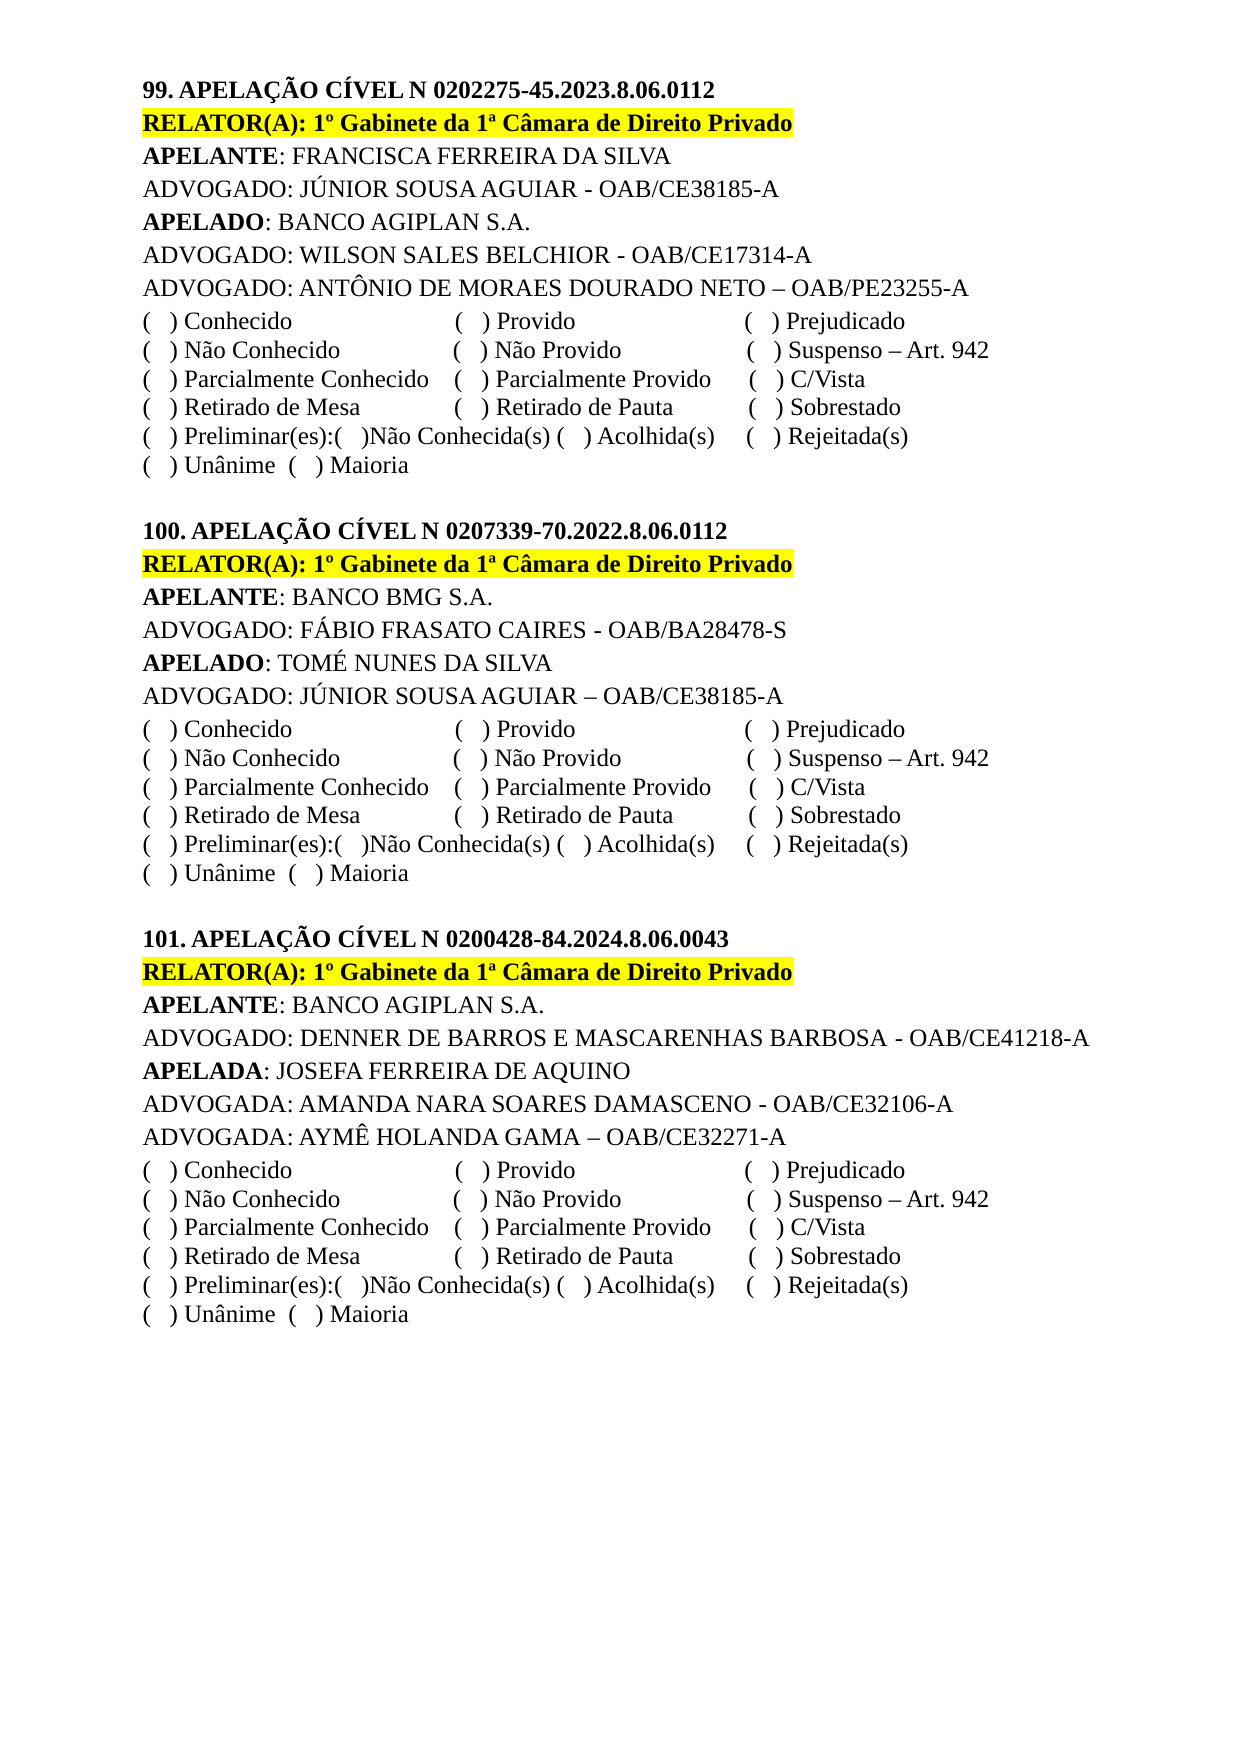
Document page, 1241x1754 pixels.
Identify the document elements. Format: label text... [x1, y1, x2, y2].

text ( ) Conhecido ( ) Provido ( ) Prejudicado [142, 1155, 1141, 1184]
text ( ) Parcialmente Conhecido ( ) Parcialmente Provido ( ) C/Vista [142, 364, 1158, 392]
text ( ) Preliminar(es):( )Não Conhecida(s) ( ) Acolhida(s) ( ) Rejeitada(s) [142, 829, 1158, 858]
text ( ) Retirado de Mesa ( ) Retirado de Pauta ( ) Sobrestado [142, 1241, 1158, 1270]
text ( ) Não Conhecido ( ) Não Provido ( ) Suspenso – Art. 942 [142, 335, 1158, 364]
text ( ) Conhecido ( ) Provido ( ) Prejudicado [142, 714, 1141, 743]
text ( ) Preliminar(es):( )Não Conhecida(s) ( ) Acolhida(s) ( ) Rejeitada(s) [142, 1270, 1158, 1299]
text ( ) Unânime ( ) Maioria 100. APELAÇÃO CÍVEL N 0207339-70.2022.8.06.0112 RELATOR(A): 1º Gabinete da 1ª Câmara de Direito Privado APELANTE: BANCO BMG S.A. ADVOGADO: FÁBIO FRASATO CAIRES - OAB/BA28478-S APELADO: TOMÉ NUNES DA SILVA ADVOGADO: JÚNIOR SOUSA AGUIAR – OAB/CE38185-A [142, 450, 1141, 710]
text ( ) Não Conhecido ( ) Não Provido ( ) Suspenso – Art. 942 [142, 743, 1158, 772]
text ( ) Unânime ( ) Maioria [142, 1299, 1141, 1393]
text ( ) Retirado de Mesa ( ) Retirado de Pauta ( ) Sobrestado [142, 392, 1158, 421]
text ( ) Não Conhecido ( ) Não Provido ( ) Suspenso – Art. 942 [142, 1184, 1158, 1212]
text ( ) Conhecido ( ) Provido ( ) Prejudicado [142, 306, 1141, 335]
text ( ) Parcialmente Conhecido ( ) Parcialmente Provido ( ) C/Vista [142, 1212, 1158, 1241]
text 99. APELAÇÃO CÍVEL N 0202275-45.2023.8.06.0112 RELATOR(A): 1º Gabinete da 1ª Câmara de Direito Privado APELANTE: FRANCISCA FERREIRA DA SILVA ADVOGADO: JÚNIOR SOUSA AGUIAR - OAB/CE38185-A APELADO: BANCO AGIPLAN S.A. ADVOGADO: WILSON SALES BELCHIOR - OAB/CE17314-A ADVOGADO: ANTÔNIO DE MORAES DOURADO NETO – OAB/PE23255-A [142, 75, 1141, 302]
text ( ) Parcialmente Conhecido ( ) Parcialmente Provido ( ) C/Vista [142, 772, 1158, 800]
text ( ) Preliminar(es):( )Não Conhecida(s) ( ) Acolhida(s) ( ) Rejeitada(s) [142, 421, 1158, 450]
text ( ) Unânime ( ) Maioria 101. APELAÇÃO CÍVEL N 0200428-84.2024.8.06.0043 RELATOR(A): 1º Gabinete da 1ª Câmara de Direito Privado APELANTE: BANCO AGIPLAN S.A. ADVOGADO: DENNER DE BARROS E MASCARENHAS BARBOSA - OAB/CE41218-A APELADA: JOSEFA FERREIRA DE AQUINO ADVOGADA: AMANDA NARA SOARES DAMASCENO - OAB/CE32106-A ADVOGADA: AYMÊ HOLANDA GAMA – OAB/CE32271-A [142, 858, 1141, 1151]
text ( ) Retirado de Mesa ( ) Retirado de Pauta ( ) Sobrestado [142, 800, 1158, 829]
